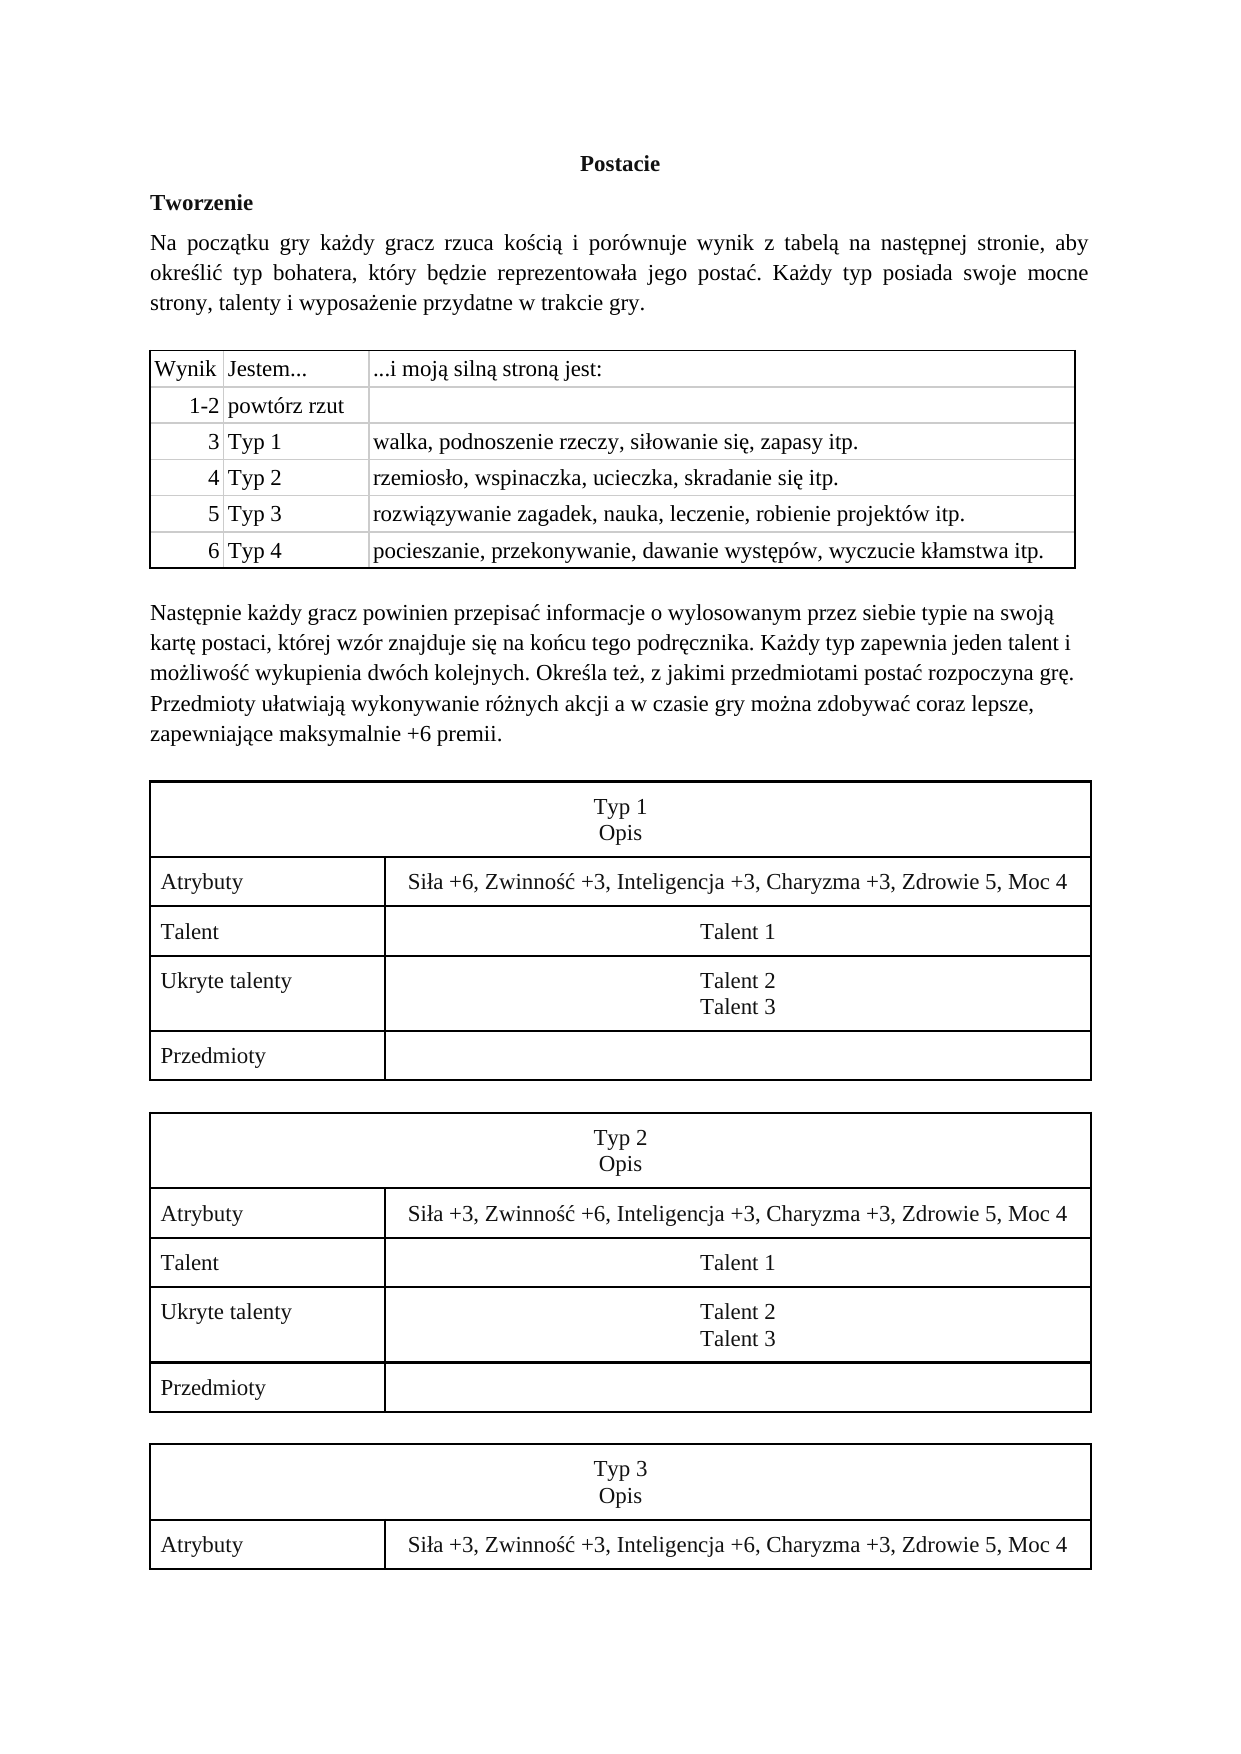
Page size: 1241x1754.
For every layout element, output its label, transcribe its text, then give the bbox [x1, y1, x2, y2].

table_header Wynik [151, 351, 223, 386]
text Następnie każdy gracz powinien przepisać informacje o wylosowanym przez siebie typie na swoją kartę postaci, której wzór znajduje się na końcu tego podręcznika. Każdy typ zapewnia jeden talent i możliwość wykupienia dwóch kolejnych. Określa też, z jakimi przedmiotami postać rozpoczyna grę. Przedmioty ułatwiają wykonywanie różnych akcji a w czasie gry można zdobywać coraz lepsze, zapewniające maksymalnie +6 premii. [150, 599, 1090, 746]
table_cell 5 [151, 496, 223, 531]
table_cell 4 [151, 460, 223, 495]
table_cell powtórz rzut [224, 388, 368, 422]
table_cell Typ 4 [224, 533, 368, 567]
table_cell Talent [151, 907, 384, 954]
table_cell Przedmioty [151, 1364, 384, 1411]
table_cell 3 [151, 424, 223, 458]
table_header Typ 1 Opis [151, 783, 1090, 856]
table_cell Talent 1 [386, 907, 1090, 954]
table_cell 1-2 [151, 388, 223, 422]
table_cell [386, 1364, 1090, 1411]
table_cell Typ 1 [224, 424, 368, 458]
table_cell Siła +3, Zwinność +6, Inteligencja +3, Charyzma +3, Zdrowie 5, Moc 4 [386, 1189, 1090, 1237]
table_cell Ukryte talenty [151, 1288, 384, 1361]
text Tworzenie [150, 189, 1090, 216]
table_cell rzemiosło, wspinaczka, ucieczka, skradanie się itp. [370, 460, 1074, 495]
table_cell rozwiązywanie zagadek, nauka, leczenie, robienie projektów itp. [370, 496, 1074, 531]
table_cell Ukryte talenty [151, 957, 384, 1030]
table_cell Przedmioty [151, 1032, 384, 1079]
text Postacie [150, 150, 1090, 176]
table_header Jestem... [224, 351, 368, 386]
table_header ...i moją silną stroną jest: [370, 351, 1074, 386]
table_cell [370, 388, 1074, 422]
table_header Typ 3 Opis [151, 1445, 1090, 1519]
table_cell walka, podnoszenie rzeczy, siłowanie się, zapasy itp. [370, 424, 1074, 458]
table_cell 6 [151, 533, 223, 567]
table_cell Typ 2 [224, 460, 368, 495]
table_cell Typ 3 [224, 496, 368, 531]
table_cell Talent 2 Talent 3 [386, 957, 1090, 1030]
table_cell Atrybuty [151, 1521, 384, 1568]
table_cell Siła +6, Zwinność +3, Inteligencja +3, Charyzma +3, Zdrowie 5, Moc 4 [386, 858, 1090, 905]
table_cell Siła +3, Zwinność +3, Inteligencja +6, Charyzma +3, Zdrowie 5, Moc 4 [386, 1521, 1090, 1568]
table_cell Talent [151, 1239, 384, 1286]
table_cell [386, 1032, 1090, 1079]
table_cell Atrybuty [151, 858, 384, 905]
table_cell Atrybuty [151, 1189, 384, 1237]
table_cell Talent 1 [386, 1239, 1090, 1286]
table_header Typ 2 Opis [151, 1114, 1090, 1187]
table_cell Talent 2 Talent 3 [386, 1288, 1090, 1361]
table_cell pocieszanie, przekonywanie, dawanie występów, wyczucie kłamstwa itp. [370, 533, 1074, 567]
text Na początku gry każdy gracz rzuca kością i porównuje wynik z tabelą na następnej stronie, aby określić typ bohatera, który będzie reprezentowała jego postać. Każdy typ posiada swoje mocne strony, talenty i wyposażenie przydatne w trakcie gry. [150, 229, 1090, 316]
